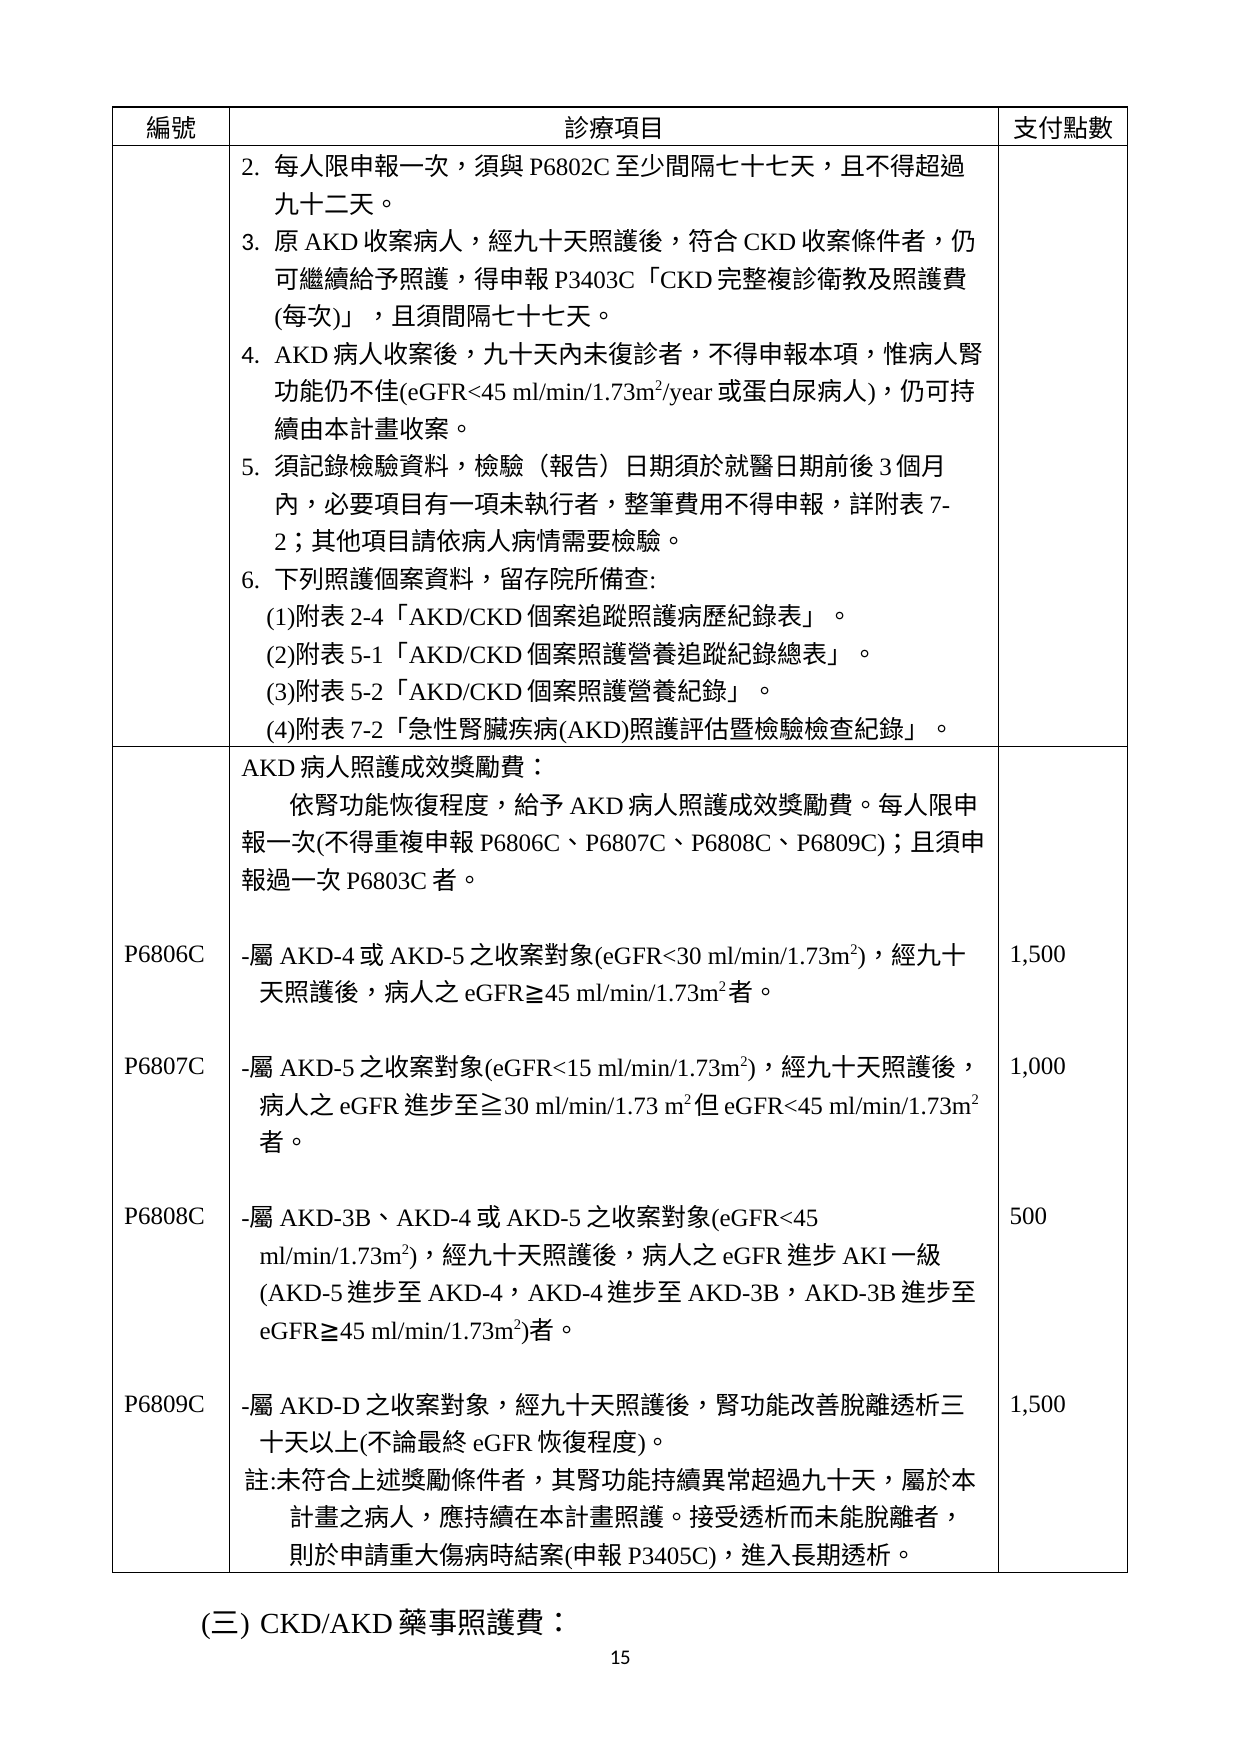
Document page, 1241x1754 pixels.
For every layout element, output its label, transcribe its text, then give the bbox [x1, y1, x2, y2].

table_cell [113, 146, 229, 746]
table_cell 1,500 1,000 500 1,500 [999, 747, 1127, 1572]
table_cell [999, 146, 1127, 746]
list CKD/AKD藥事照護費： [201, 1592, 1128, 1644]
table_header 編號 [113, 108, 229, 145]
table_header 診療項目 [230, 108, 998, 145]
table_cell AKD病人衛教照護費 註： 內含醫師、護理師、營養師等照護費用。 每人限申報一次，須與P6802C至少間隔七十七天，且不得超過九十二天。 原AKD收案病人，經九十天照護後，符合CKD收案條件者，仍可繼續給予照護，得申報P3403C「CKD完整複診衛教及照護費(每次)」，且須間隔七十七天。 AKD病人收案後，九十天內未復診者，不得申報本項，惟病人腎功能仍不佳(eGFR<45 ml/min/1.73m2/year或蛋白尿病人)，仍可持續由本計畫收案。 須記錄檢驗資料，檢驗（報告）日期須於就醫日期前後3個月內，必要項目有一項未執行者，整筆費用不得申報，詳附表7-2；其他項目請依病人病情需要檢驗。 下列照護個案資料，留存院所備查: (1)附表2-4「AKD/CKD個案追蹤照護病歷紀錄表」。 (2)附表5-1「AKD/CKD個案照護營養追蹤紀錄總表」。 (3)附表5-2「AKD/CKD個案照護營養紀錄」。 (4)附表7-2「急性腎臟疾病(AKD)照護評估暨檢驗檢查紀錄」。 [230, 146, 998, 746]
table_cell AKD病人照護成效獎勵費： 依腎功能恢復程度，給予AKD病人照護成效獎勵費。每人限申報一次(不得重複申報P6806C、P6807C、P6808C、P6809C)；且須申報過一次P6803C者。 -屬AKD-4或AKD-5之收案對象(eGFR<30 ml/min/1.73m2)，經九十天照護後，病人之eGFR≧45 ml/min/1.73m2者。 -屬AKD-5之收案對象(eGFR<15 ml/min/1.73m2)，經九十天照護後，病人之eGFR進步至≧30 ml/min/1.73 m2但eGFR<45 ml/min/1.73m2者。 -屬AKD-3B、AKD-4或AKD-5之收案對象(eGFR<45 ml/min/1.73m2)，經九十天照護後，病人之eGFR進步AKI一級(AKD-5進步至AKD-4，AKD-4進步至AKD-3B，AKD-3B進步至eGFR≧45 ml/min/1.73m2)者。 -屬AKD-D之收案對象，經九十天照護後，腎功能改善脫離透析三十天以上(不論最終eGFR恢復程度)。 註:未符合上述獎勵條件者，其腎功能持續異常超過九十天，屬於本計畫之病人，應持續在本計畫照護。接受透析而未能脫離者，則於申請重大傷病時結案(申報P3405C)，進入長期透析。 [230, 747, 998, 1572]
table_cell P6806C P6807C P6808C P6809C [113, 747, 229, 1572]
table_header 支付點數 [999, 108, 1127, 145]
